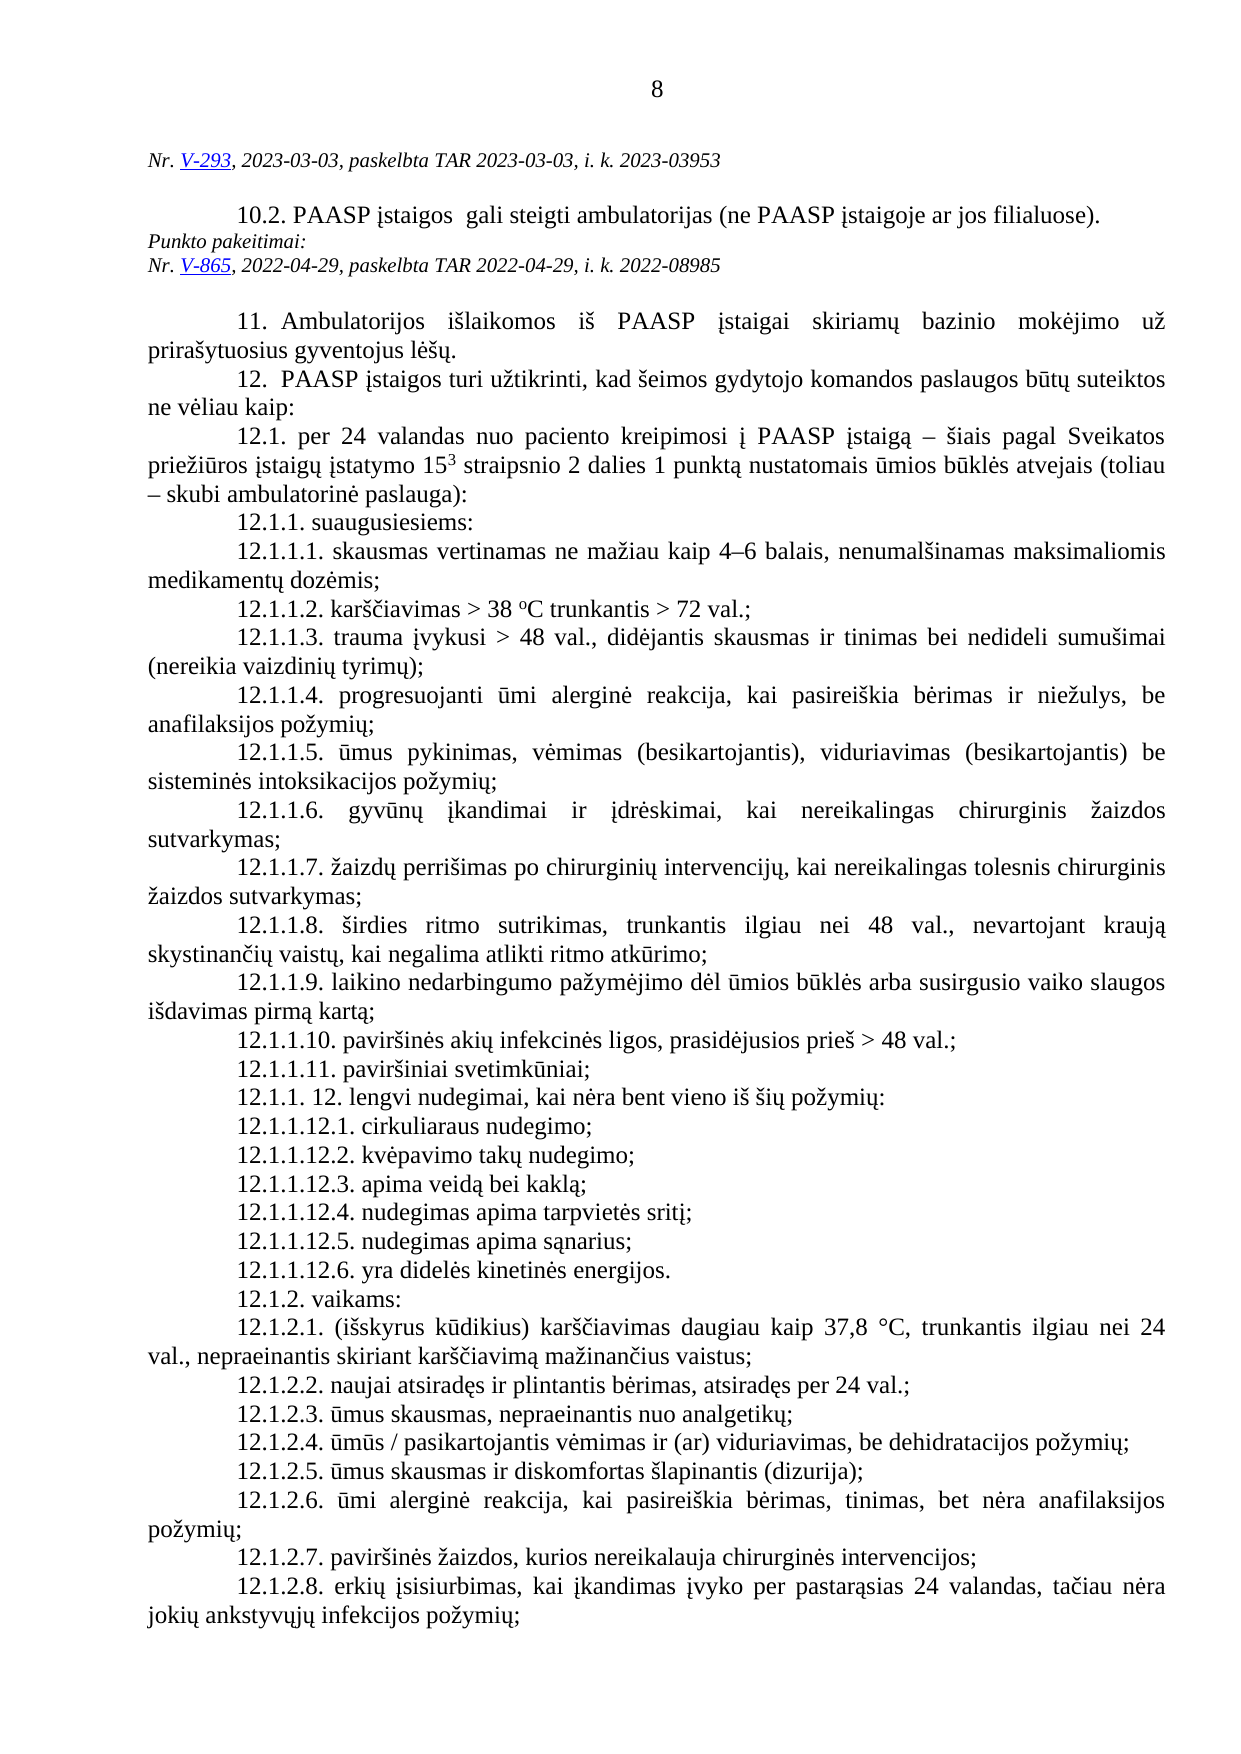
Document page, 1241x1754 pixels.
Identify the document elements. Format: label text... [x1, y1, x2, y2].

text Nr. V-293, 2023-03-03, paskelbta TAR 2023-03-03, i. k. 2023-03953 [148, 148, 1166, 172]
text 12.1.1.9. laikino nedarbingumo pažymėjimo dėl ūmios būklės arba susirgusio vaiko slaugos išdavimas pirmą kartą; [148, 967, 1166, 1025]
text 12.1.1.12.1. cirkuliaraus nudegimo; [148, 1111, 1166, 1140]
text 12.1.1.12.5. nudegimas apima sąnarius; [148, 1226, 1166, 1255]
text 12.1.1.7. žaizdų perrišimas po chirurginių intervencijų, kai nereikalingas tolesnis chirurginis žaizdos sutvarkymas; [148, 852, 1166, 910]
text 12.1.1.3. trauma įvykusi > 48 val., didėjantis skausmas ir tinimas bei nedideli sumušimai (nereikia vaizdinių tyrimų); [148, 622, 1166, 680]
text 12.1.2.4. ūmūs / pasikartojantis vėmimas ir (ar) viduriavimas, be dehidratacijos požymių; [148, 1427, 1166, 1456]
text 11. Ambulatorijos išlaikomos iš PAASP įstaigai skiriamų bazinio mokėjimo už prirašytuosius gyventojus lėšų. [148, 306, 1166, 364]
text 12.1.1.12.3. apima veidą bei kaklą; [148, 1169, 1166, 1197]
text 12.1.1.2. karščiavimas > 38 oC trunkantis > 72 val.; [148, 594, 1166, 622]
text 12.1.1. 12. lengvi nudegimai, kai nėra bent vieno iš šių požymių: [148, 1082, 1166, 1111]
text 12.1.2.8. erkių įsisiurbimas, kai įkandimas įvyko per pastarąsias 24 valandas, tačiau nėra jokių ankstyvųjų infekcijos požymių; [148, 1571, 1166, 1629]
text 12.1.1.8. širdies ritmo sutrikimas, trunkantis ilgiau nei 48 val., nevartojant kraują skystinančių vaistų, kai negalima atlikti ritmo atkūrimo; [148, 910, 1166, 967]
text Nr. V-865, 2022-04-29, paskelbta TAR 2022-04-29, i. k. 2022-08985 [148, 253, 1166, 277]
text 12. PAASP įstaigos turi užtikrinti, kad šeimos gydytojo komandos paslaugos būtų suteiktos ne vėliau kaip: [148, 364, 1166, 421]
text 12.1.2.7. paviršinės žaizdos, kurios nereikalauja chirurginės intervencijos; [148, 1542, 1166, 1571]
text 12.1.1.12.6. yra didelės kinetinės energijos. [148, 1255, 1166, 1284]
text 10.2. PAASP įstaigos gali steigti ambulatorijas (ne PAASP įstaigoje ar jos filialuose). [148, 201, 1166, 229]
text 12.1.2.1. (išskyrus kūdikius) karščiavimas daugiau kaip 37,8 °C, trunkantis ilgiau nei 24 val., nepraeinantis skiriant karščiavimą mažinančius vaistus; [148, 1312, 1166, 1370]
text 12.1.1.6. gyvūnų įkandimai ir įdrėskimai, kai nereikalingas chirurginis žaizdos sutvarkymas; [148, 795, 1166, 852]
text 12.1.1.5. ūmus pykinimas, vėmimas (besikartojantis), viduriavimas (besikartojantis) be sisteminės intoksikacijos požymių; [148, 737, 1166, 795]
text 12.1.1.1. skausmas vertinamas ne mažiau kaip 4–6 balais, nenumalšinamas maksimaliomis medikamentų dozėmis; [148, 536, 1166, 594]
text 12.1.1.12.4. nudegimas apima tarpvietės sritį; [148, 1197, 1166, 1226]
text 12.1.2. vaikams: [148, 1284, 1166, 1312]
text 12.1.1. suaugusiesiems: [148, 507, 1166, 536]
text 12.1.1.11. paviršiniai svetimkūniai; [148, 1054, 1166, 1082]
text 12.1. per 24 valandas nuo paciento kreipimosi į PAASP įstaigą – šiais pagal Sveikatos priežiūros įstaigų įstatymo 153 straipsnio 2 dalies 1 punktą nustatomais ūmios būklės atvejais (toliau – skubi ambulatorinė paslauga): [148, 421, 1166, 507]
text 12.1.2.2. naujai atsiradęs ir plintantis bėrimas, atsiradęs per 24 val.; [148, 1370, 1166, 1399]
text 12.1.2.5. ūmus skausmas ir diskomfortas šlapinantis (dizurija); [148, 1456, 1166, 1485]
text Punkto pakeitimai: [148, 229, 1166, 253]
text 12.1.2.6. ūmi alerginė reakcija, kai pasireiškia bėrimas, tinimas, bet nėra anafilaksijos požymių; [148, 1485, 1166, 1542]
text 12.1.1.12.2. kvėpavimo takų nudegimo; [148, 1140, 1166, 1169]
text 12.1.1.4. progresuojanti ūmi alerginė reakcija, kai pasireiškia bėrimas ir niežulys, be anafilaksijos požymių; [148, 680, 1166, 737]
text 12.1.1.10. paviršinės akių infekcinės ligos, prasidėjusios prieš > 48 val.; [148, 1025, 1166, 1054]
text 12.1.2.3. ūmus skausmas, nepraeinantis nuo analgetikų; [148, 1399, 1166, 1427]
